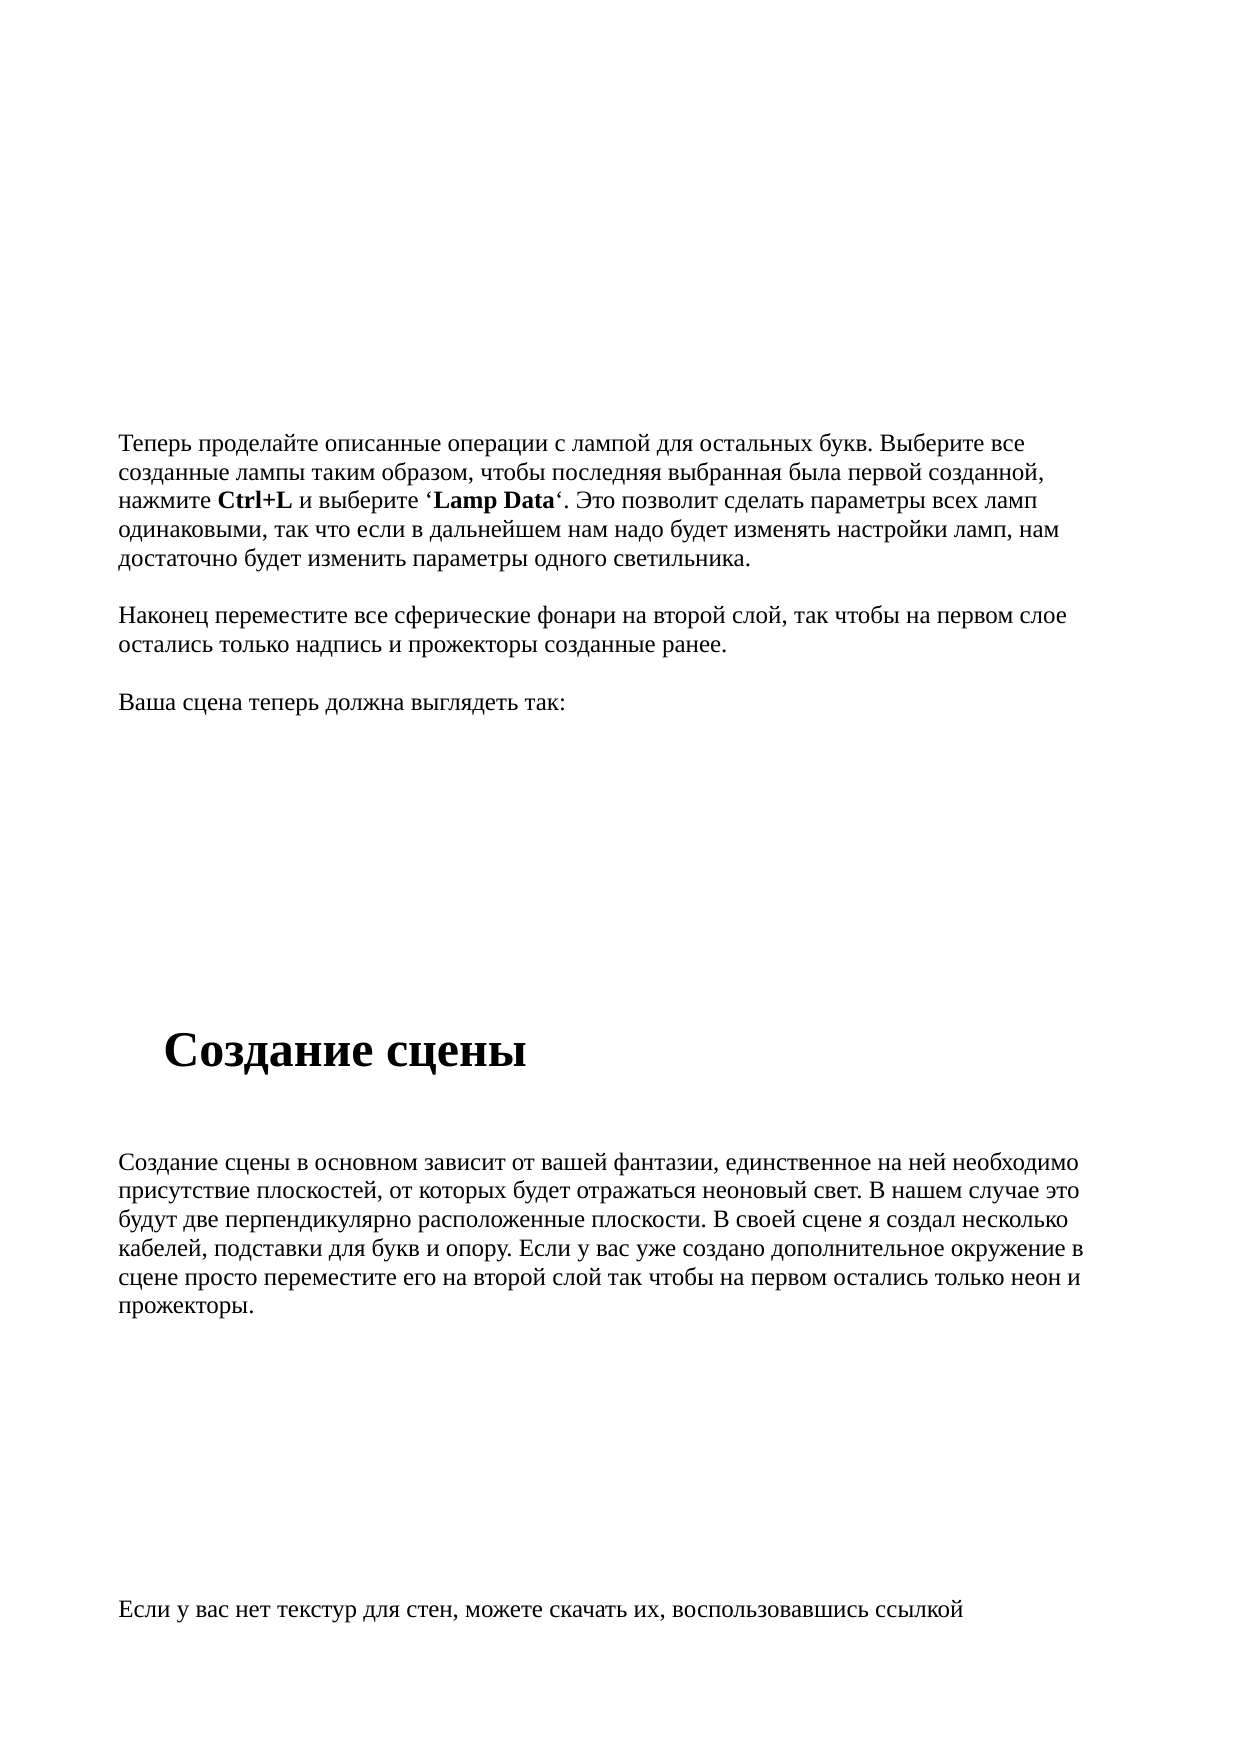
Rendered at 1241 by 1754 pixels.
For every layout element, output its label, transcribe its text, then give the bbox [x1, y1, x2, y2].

subtitle Создание сцены [118, 1019, 1122, 1077]
text Создание сцены в основном зависит от вашей фантазии, единственное на ней необходимо присутствие плоскостей, от которых будет отражаться неоновый свет. В нашем случае это будут две перпендикулярно расположенные плоскости. В своей сцене я создал несколько кабелей, подставки для букв и опору. Если у вас уже создано дополнительное окружение в сцене просто переместите его на второй слой так чтобы на первом остались только неон и прожекторы. Если у вас нет текстур для стен, можете скачать их, воспользовавшись ссылкой [118, 1089, 1122, 1623]
text Теперь проделайте описанные операции с лампой для остальных букв. Выберите все созданные лампы таким образом, чтобы последняя выбранная была первой созданной, нажмите Ctrl+L и выберите ‘Lamp Data‘. Это позволит сделать параметры всех ламп одинаковыми, так что если в дальнейшем нам надо будет изменять настройки ламп, нам достаточно будет изменить параметры одного светильника. Наконец переместите все сферические фонари на второй слой, так чтобы на первом слое остались только надпись и прожекторы созданные ранее. Ваша сцена теперь должна выглядеть так: [118, 118, 1122, 982]
